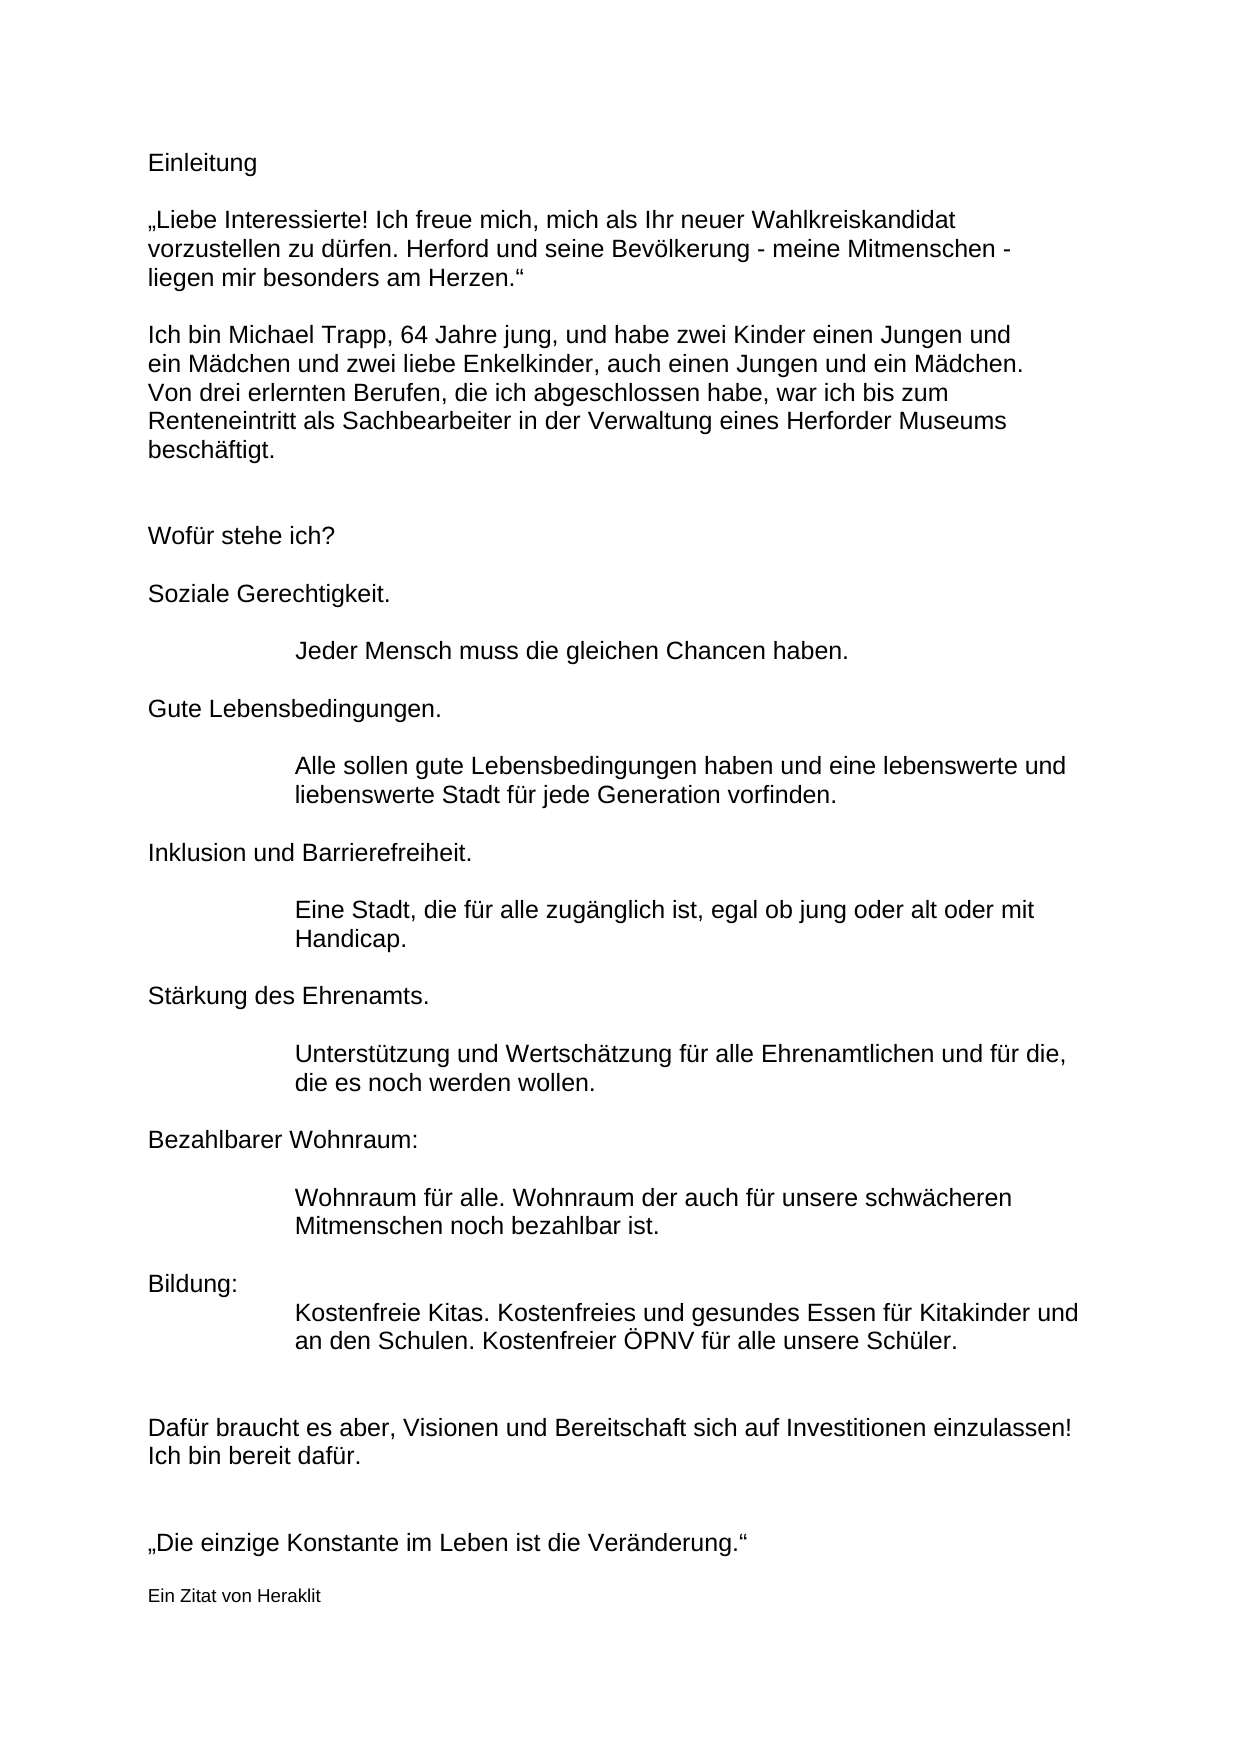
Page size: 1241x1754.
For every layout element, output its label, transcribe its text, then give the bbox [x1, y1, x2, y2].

text liegen mir besonders am Herzen.“ [148, 263, 1093, 291]
text Bezahlbarer Wohnraum: [148, 1125, 1093, 1154]
text Gute Lebensbedingungen. [148, 694, 1093, 723]
text Einleitung [148, 148, 1093, 176]
text Eine Stadt, die für alle zugänglich ist, egal ob jung oder alt oder mit Handicap. [294, 895, 1093, 953]
text Dafür braucht es aber, Visionen und Bereitschaft sich auf Investitionen einzulassen! Ich bin bereit dafür. [148, 1413, 1093, 1470]
text ein Mädchen und zwei liebe Enkelkinder, auch einen Jungen und ein Mädchen. [148, 349, 1093, 378]
text Inklusion und Barrierefreiheit. [148, 838, 1093, 866]
text Stärkung des Ehrenamts. [148, 981, 1093, 1010]
text Wofür stehe ich? [148, 521, 1093, 550]
text Bildung: [148, 1269, 1093, 1298]
text Soziale Gerechtigkeit. [148, 579, 1093, 608]
text Von drei erlernten Berufen, die ich abgeschlossen habe, war ich bis zum Renteneintritt als Sachbearbeiter in der Verwaltung eines Herforder Museums beschäftigt. [148, 378, 1093, 464]
text „Die einzige Konstante im Leben ist die Veränderung.“ [148, 1528, 1093, 1556]
text Jeder Mensch muss die gleichen Chancen haben. [221, 636, 1093, 665]
text Ich bin Michael Trapp, 64 Jahre jung, und habe zwei Kinder einen Jungen und [148, 320, 1093, 349]
text Alle sollen gute Lebensbedingungen haben und eine lebenswerte und liebenswerte Stadt für jede Generation vorfinden. [294, 751, 1093, 809]
text „Liebe Interessierte! Ich freue mich, mich als Ihr neuer Wahlkreiskandidat vorzustellen zu dürfen. Herford und seine Bevölkerung - meine Mitmenschen - [148, 205, 1093, 263]
text Unterstützung und Wertschätzung für alle Ehrenamtlichen und für die, die es noch werden wollen. [294, 1039, 1093, 1096]
text Kostenfreie Kitas. Kostenfreies und gesundes Essen für Kitakinder und an den Schulen. Kostenfreier ÖPNV für alle unsere Schüler. [294, 1298, 1093, 1355]
text Ein Zitat von Heraklit [148, 1585, 1093, 1607]
text Wohnraum für alle. Wohnraum der auch für unsere schwächeren Mitmenschen noch bezahlbar ist. [294, 1183, 1093, 1240]
